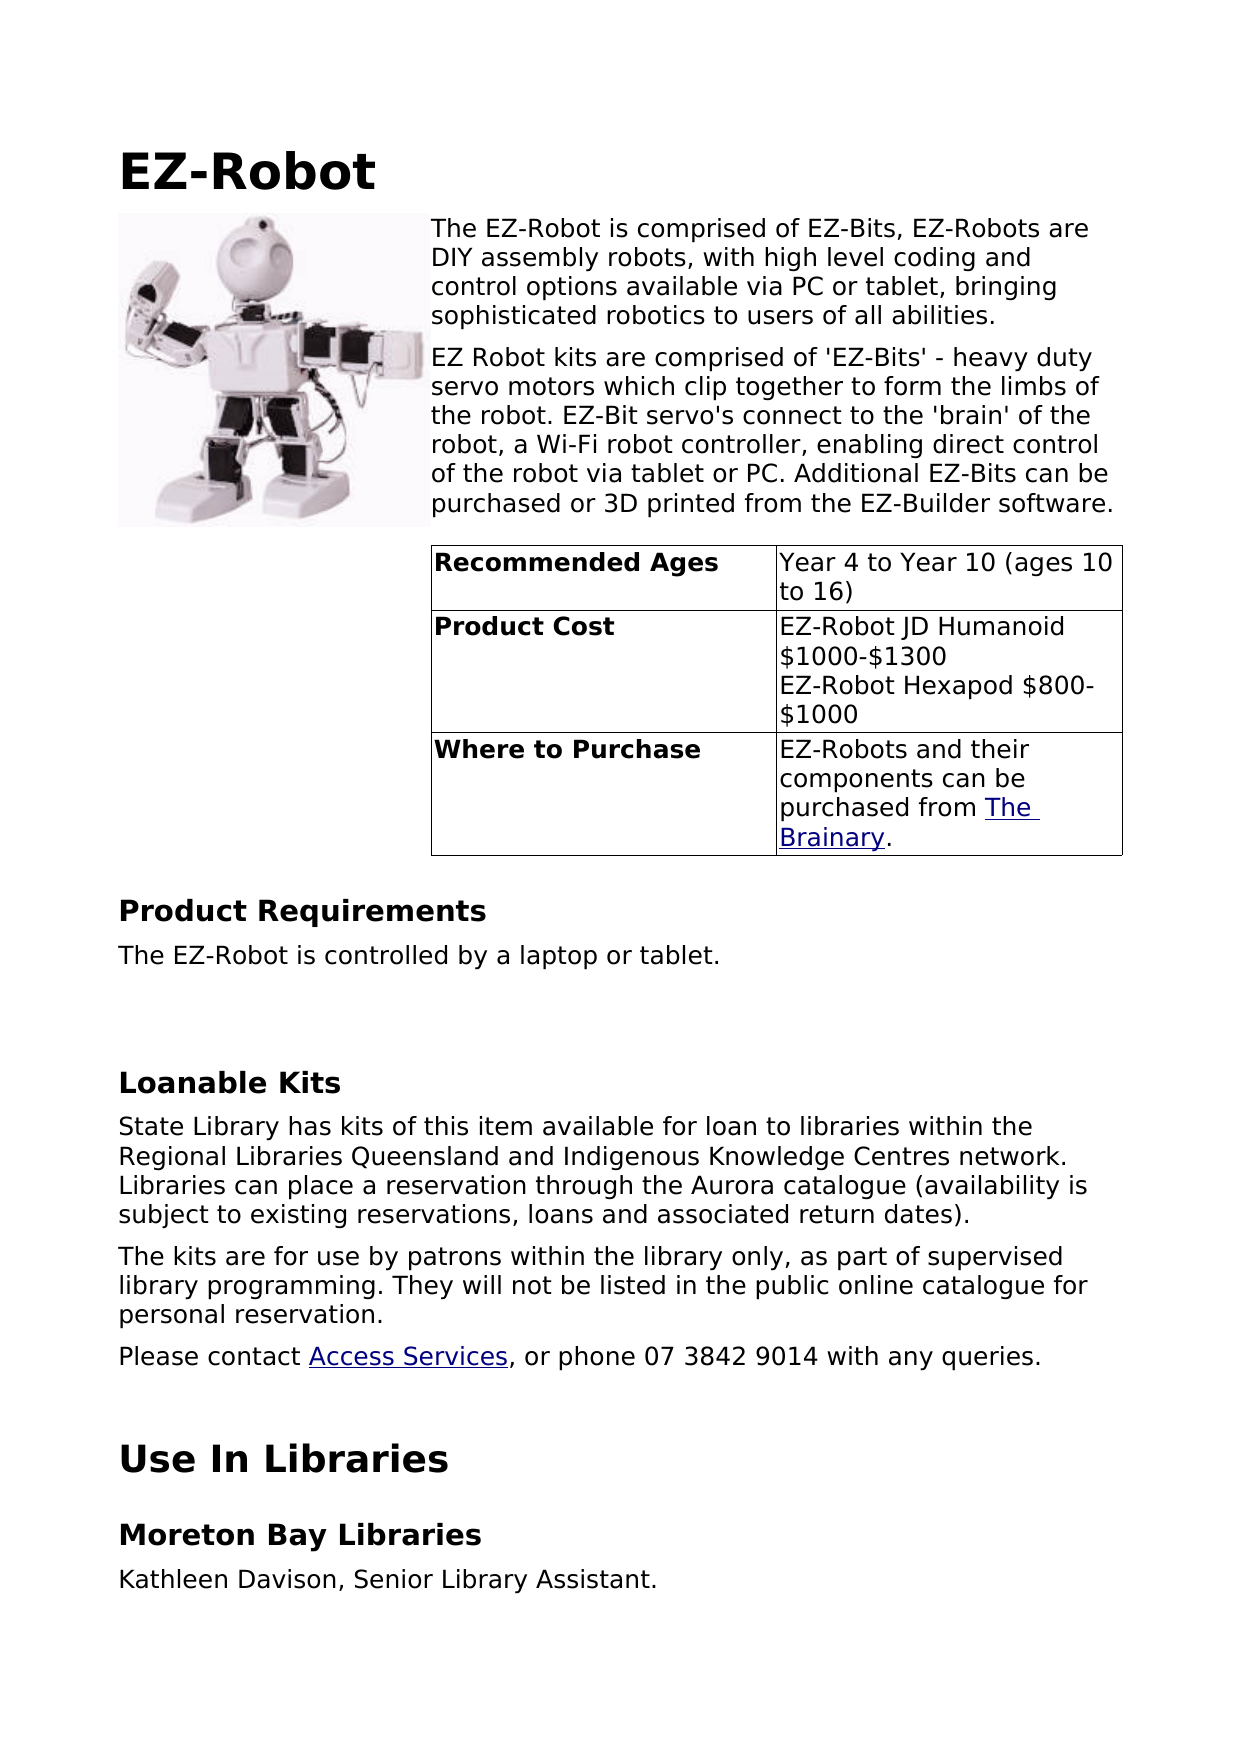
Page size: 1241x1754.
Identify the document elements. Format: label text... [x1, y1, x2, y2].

text State Library has kits of this item available for loan to libraries within the Regional Libraries Queensland and Indigenous Knowledge Centres network. Libraries can place a reservation through the Aurora catalogue (availability is subject to existing reservations, loans and associated return dates). [118, 1113, 1122, 1229]
table_cell Product Cost [432, 611, 776, 732]
subtitle EZ-Robot [118, 143, 1122, 201]
table_header Year 4 to Year 10 (ages 10 to 16) [777, 546, 1122, 609]
text EZ Robot kits are comprised of 'EZ-Bits' - heavy duty servo motors which clip together to form the limbs of the robot. EZ-Bit servo's connect to the 'brain' of the robot, a Wi-Fi robot controller, enabling direct control of the robot via tablet or PC. Additional EZ-Bits can be purchased or 3D printed from the EZ-Builder software. [431, 343, 1122, 518]
subtitle Loanable Kits [118, 1066, 1122, 1100]
text The EZ-Robot is controlled by a laptop or tablet. [118, 941, 1122, 1029]
picture [118, 213, 431, 527]
subtitle Moreton Bay Libraries [118, 1519, 1122, 1553]
table_cell EZ-Robots and their components can be purchased from The Brainary. [777, 733, 1122, 855]
text The kits are for use by patrons within the library only, as part of supervised library programming. They will not be listed in the public online catalogue for personal reservation. [118, 1242, 1122, 1329]
table_header Recommended Ages [432, 546, 776, 609]
table_cell Where to Purchase [432, 733, 776, 855]
text The EZ-Robot is comprised of EZ-Bits, EZ-Robots are DIY assembly robots, with high level coding and control options available via PC or tablet, bringing sophisticated robotics to users of all abilities. [431, 214, 1122, 331]
subtitle Product Requirements [118, 895, 1122, 929]
subtitle Use In Libraries [118, 1438, 1122, 1481]
text Kathleen Davison, Senior Library Assistant. [118, 1565, 1122, 1594]
text Please contact Access Services, or phone 07 3842 9014 with any queries. [118, 1342, 1122, 1400]
table_cell EZ-Robot JD Humanoid $1000-$1300 EZ-Robot Hexapod $800-$1000 [777, 611, 1122, 732]
